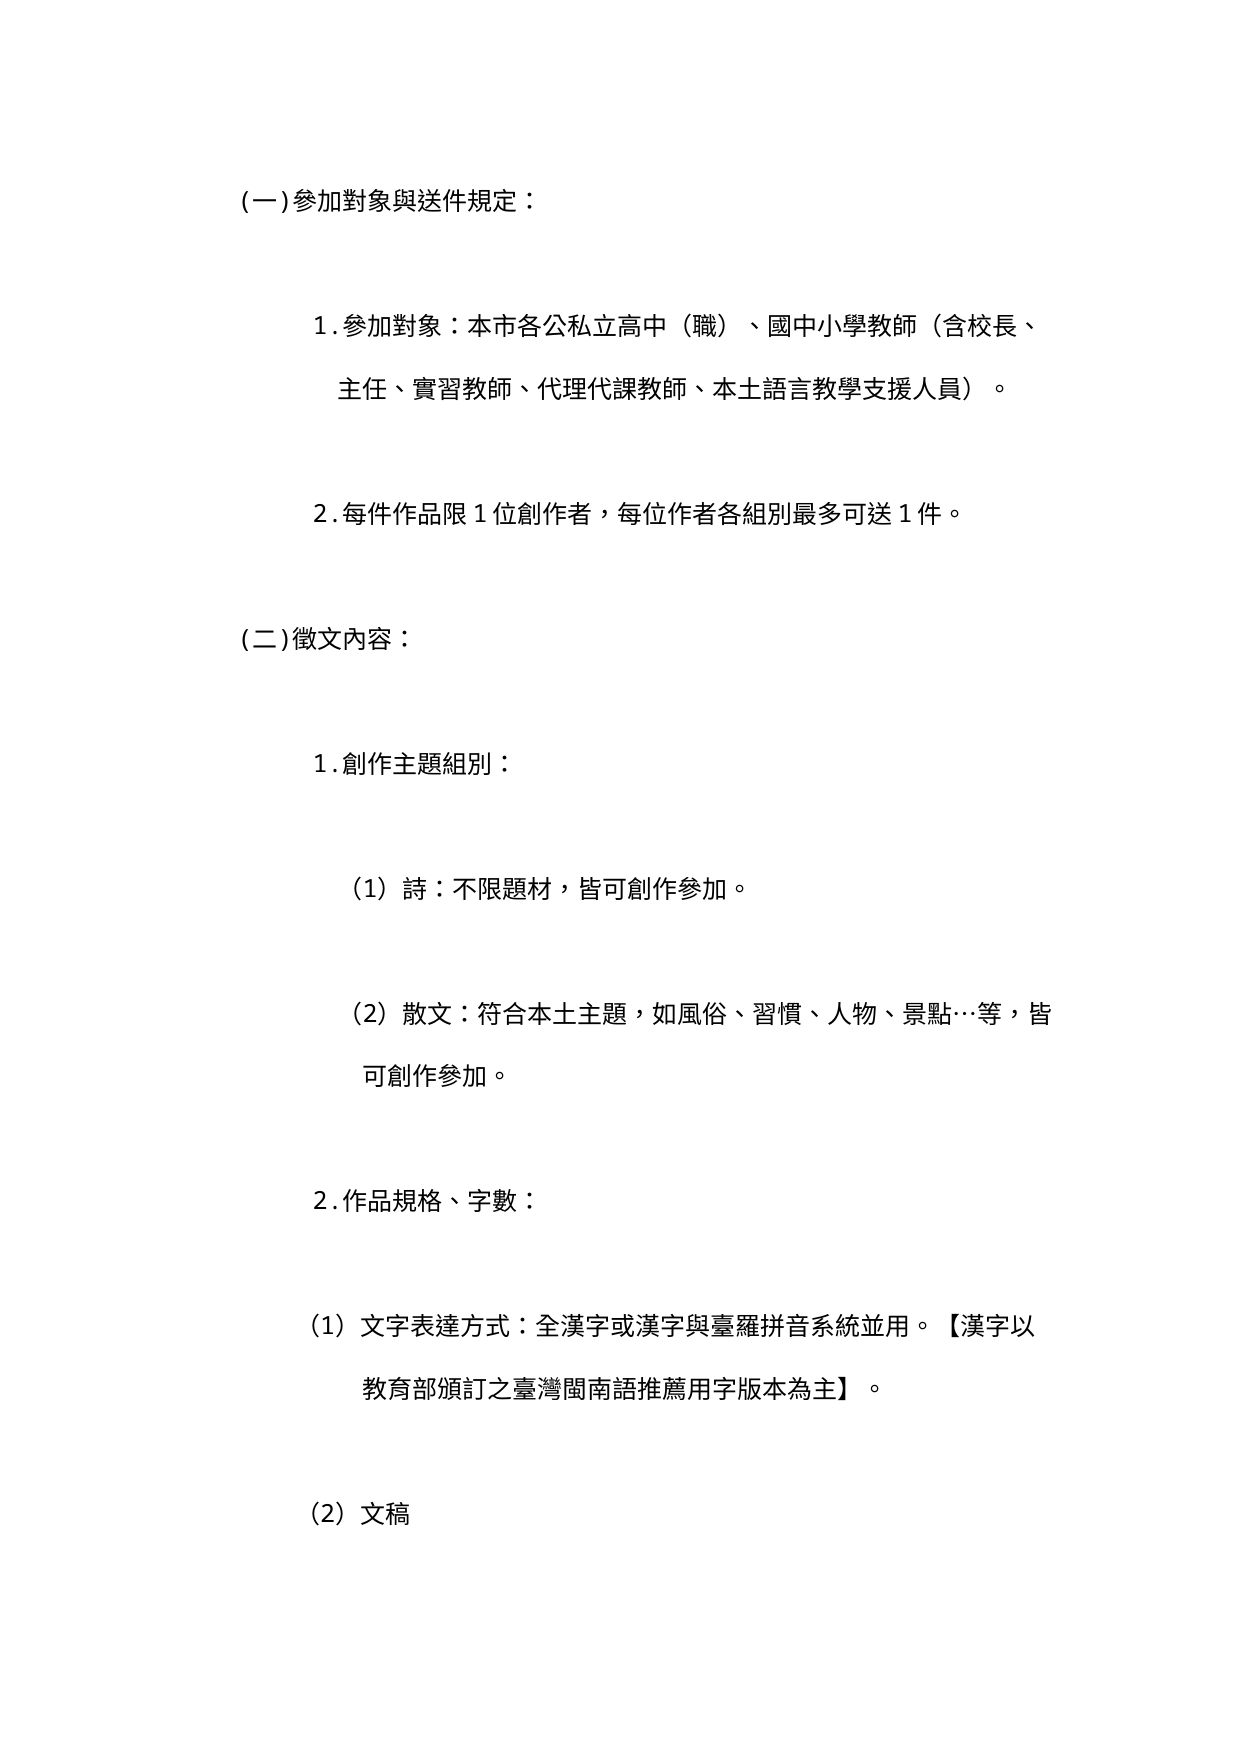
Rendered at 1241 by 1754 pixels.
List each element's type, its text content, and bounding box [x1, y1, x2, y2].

text 1.參加對象：本市各公私立高中（職）、國中小學教師（含校長、主任、實習教師、代理代課教師、本土語言教學支援人員）。 [312, 283, 1053, 408]
text 2.每件作品限1位創作者，每位作者各組別最多可送1件。 [312, 471, 1053, 533]
text （1）文字表達方式：全漢字或漢字與臺羅拼音系統並用。【漢字以教育部頒訂之臺灣閩南語推薦用字版本為主】。 [295, 1283, 1053, 1408]
text 2.作品規格、字數： [312, 1158, 1053, 1221]
text (二)徵文內容： [237, 596, 1053, 658]
text (一)參加對象與送件規定： [237, 158, 1053, 221]
text （1）詩：不限題材，皆可創作參加。 [337, 846, 1053, 908]
text （2）散文：符合本土主題，如風俗、習慣、人物、景點…等，皆可創作參加。 [337, 971, 1053, 1096]
text （2）文稿 [295, 1471, 1053, 1533]
text 1.創作主題組別： [312, 721, 1053, 783]
